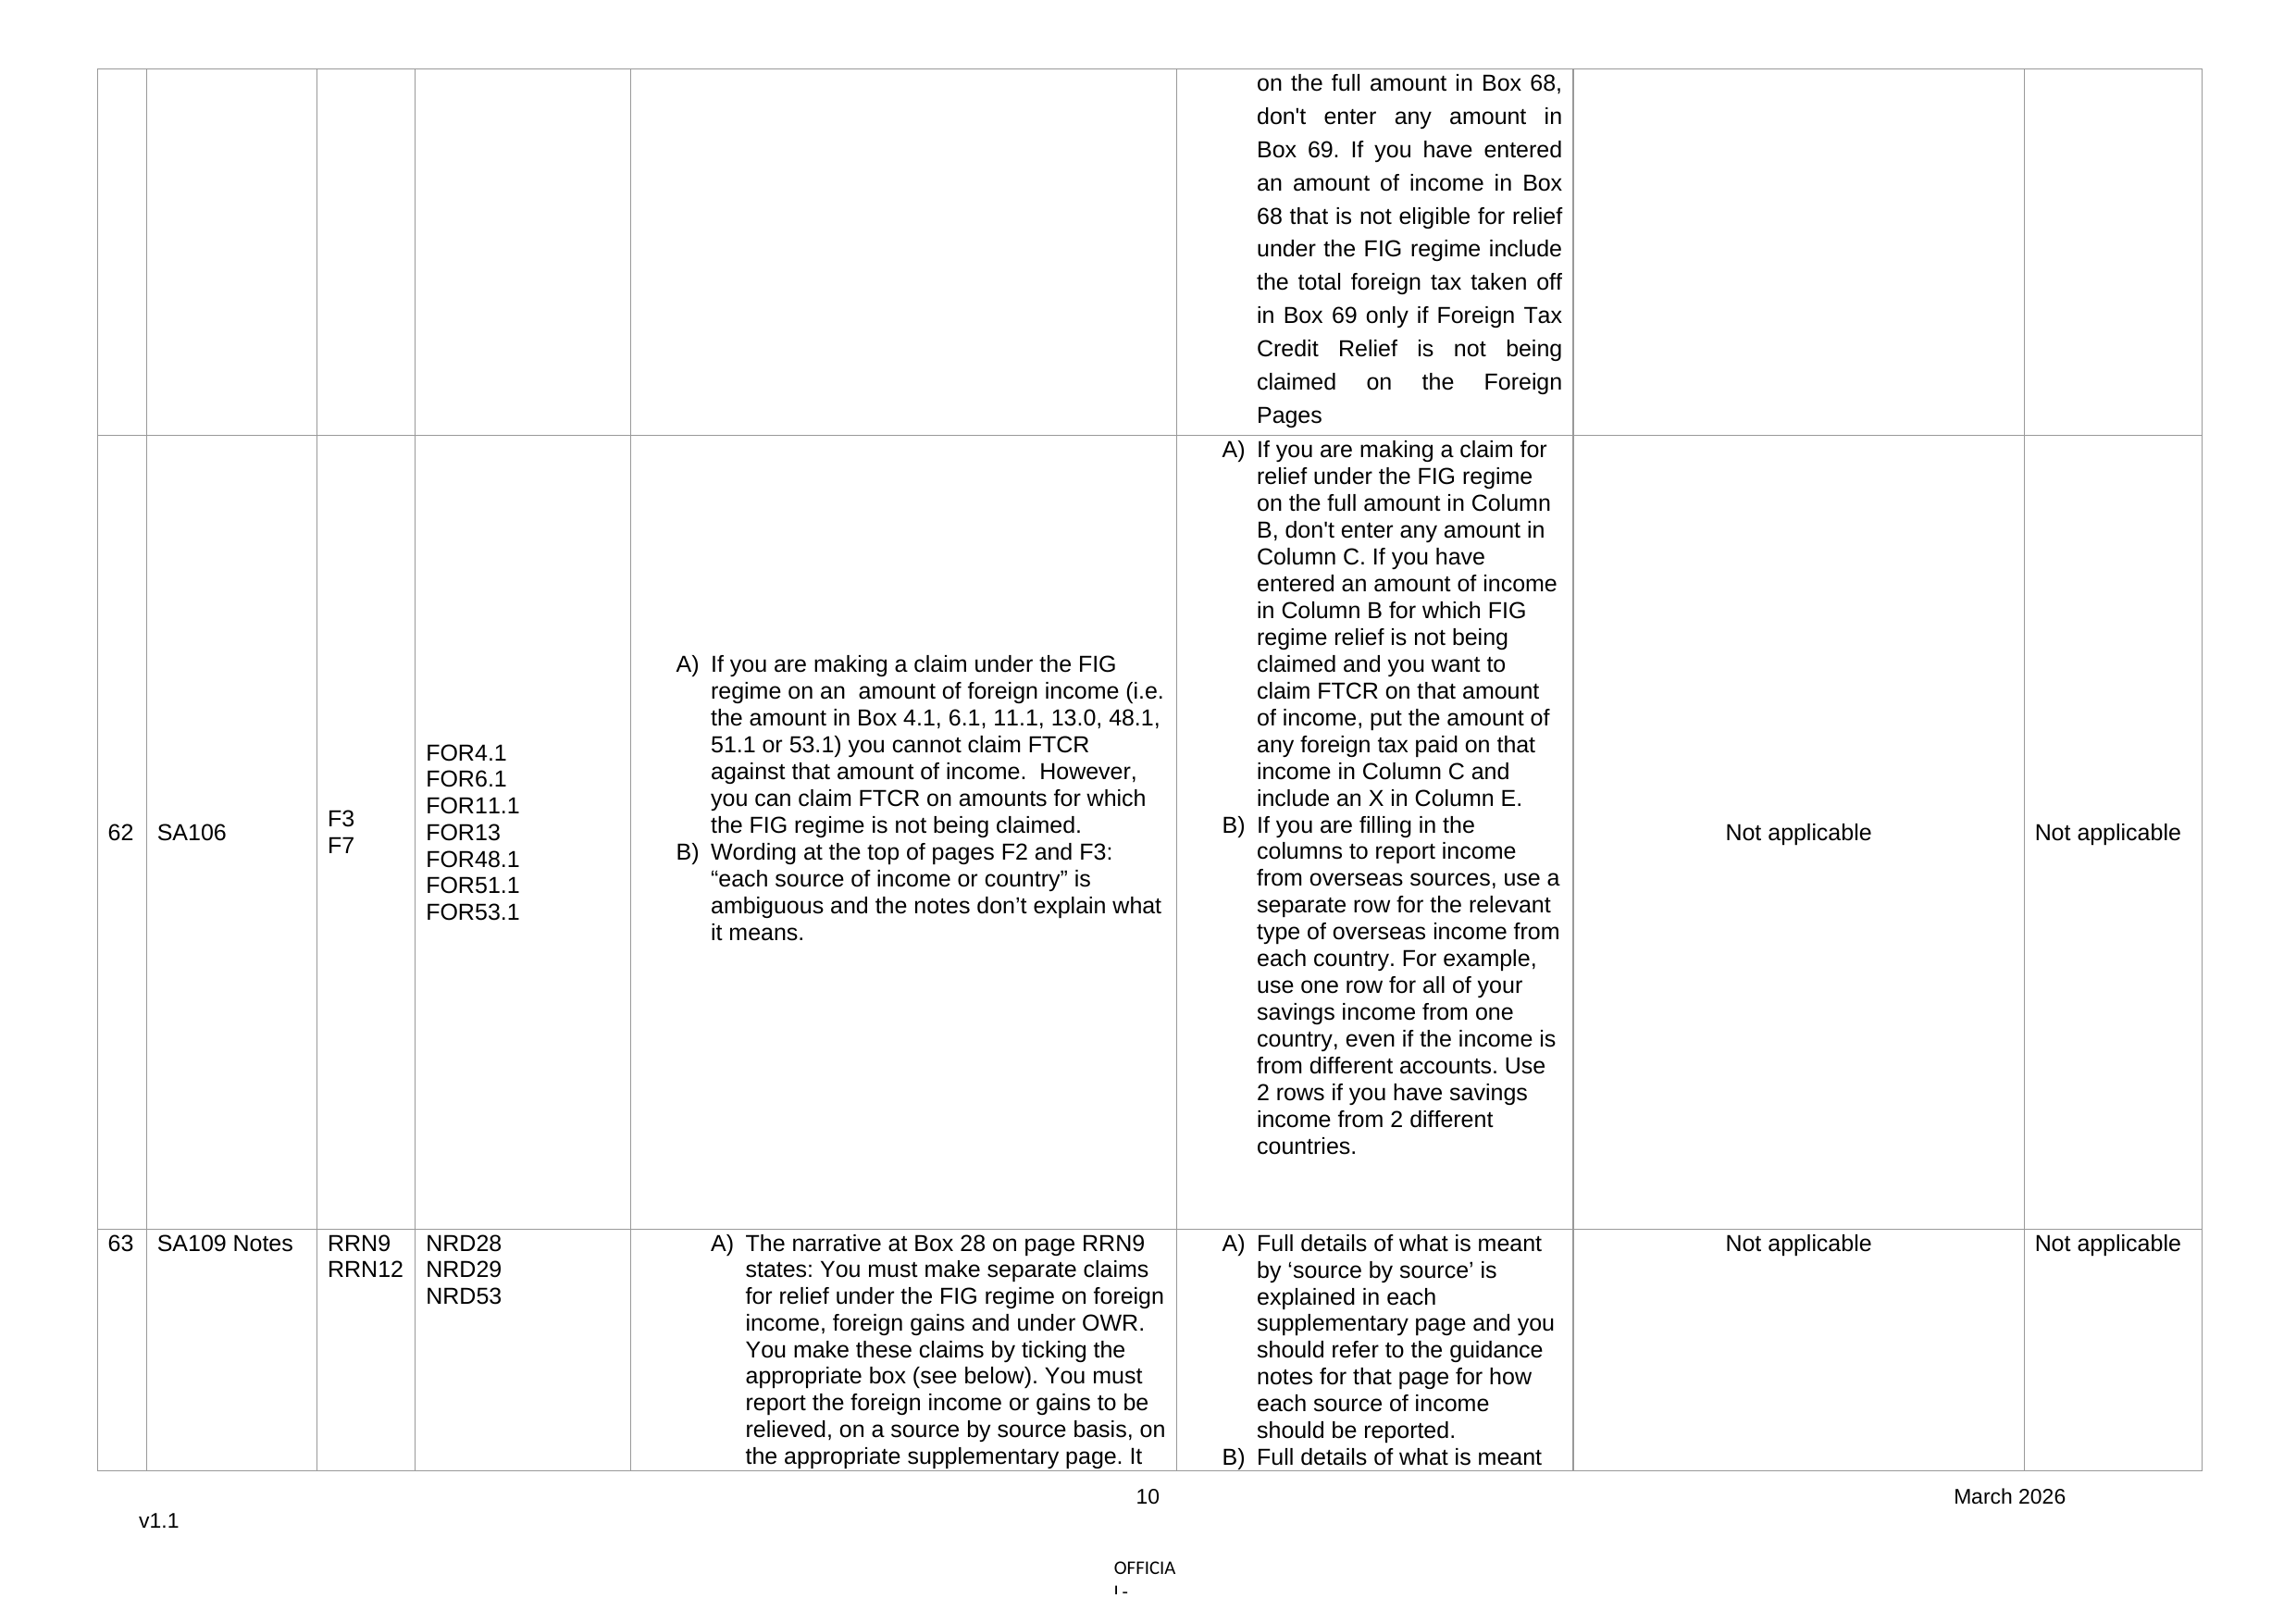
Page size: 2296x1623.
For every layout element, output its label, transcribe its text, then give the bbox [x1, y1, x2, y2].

table_cell If you are making a claim for relief under the FIG regime on the full amount in Column B, don't enter any amount in Column C. If you have entered an amount of income in Column B for which FIG regime relief is not being claimed and you want to claim FTCR on that amount of income, put the amount of any foreign tax paid on that income in Column C and include an X in Column E. If you are filling in the columns to report income from overseas sources, use a separate row for the relevant type of overseas income from each country. For example, use one row for all of your savings income from one country, even if the income is from different accounts. Use 2 rows if you have savings income from 2 different countries. [1177, 436, 1572, 1228]
table_cell Not applicable [2025, 1230, 2202, 1470]
table_cell Not applicable [1574, 436, 2024, 1228]
table_cell [147, 69, 316, 435]
table_cell 62 [98, 436, 146, 1228]
table_cell [1574, 69, 2024, 435]
table_cell [631, 69, 1176, 435]
table_cell [416, 69, 630, 435]
table_cell Not applicable [2025, 436, 2202, 1228]
table_cell F3 F7 [317, 436, 415, 1228]
table_cell [2025, 69, 2202, 435]
table_cell Full details of what is meant by ‘source by source’ is explained in each supplementary page and you should refer to the guidance notes for that page for how each source of income should be reported. Full details of what is meant [1177, 1230, 1572, 1470]
table_cell NRD28 NRD29 NRD53 [416, 1230, 630, 1470]
table_cell FOR4.1 FOR6.1 FOR11.1 FOR13 FOR48.1 FOR51.1 FOR53.1 [416, 436, 630, 1228]
table_cell SA106 [147, 436, 316, 1228]
table_cell If you are making a claim under the FIG regime on an amount of foreign income (i.e. the amount in Box 4.1, 6.1, 11.1, 13.0, 48.1, 51.1 or 53.1) you cannot claim FTCR against that amount of income. However, you can claim FTCR on amounts for which the FIG regime is not being claimed. Wording at the top of pages F2 and F3: “each source of income or country” is ambiguous and the notes don’t explain what it means. [631, 436, 1176, 1228]
table_cell The narrative at Box 28 on page RRN9 states: You must make separate claims for relief under the FIG regime on foreign income, foreign gains and under OWR. You make these claims by ticking the appropriate box (see below). You must report the foreign income or gains to be relieved, on a source by source basis, on the appropriate supplementary page. It [631, 1230, 1176, 1470]
table_cell 63 [98, 1230, 146, 1470]
table_cell Not applicable [1574, 1230, 2024, 1470]
table_cell on the full amount in Box 68, don't enter any amount in Box 69. If you have entered an amount of income in Box 68 that is not eligible for relief under the FIG regime include the total foreign tax taken off in Box 69 only if Foreign Tax Credit Relief is not being claimed on the Foreign Pages [1177, 69, 1572, 435]
table_cell RRN9 RRN12 [317, 1230, 415, 1470]
table_cell SA109 Notes [147, 1230, 316, 1470]
table_cell [317, 69, 415, 435]
table_cell [98, 69, 146, 435]
